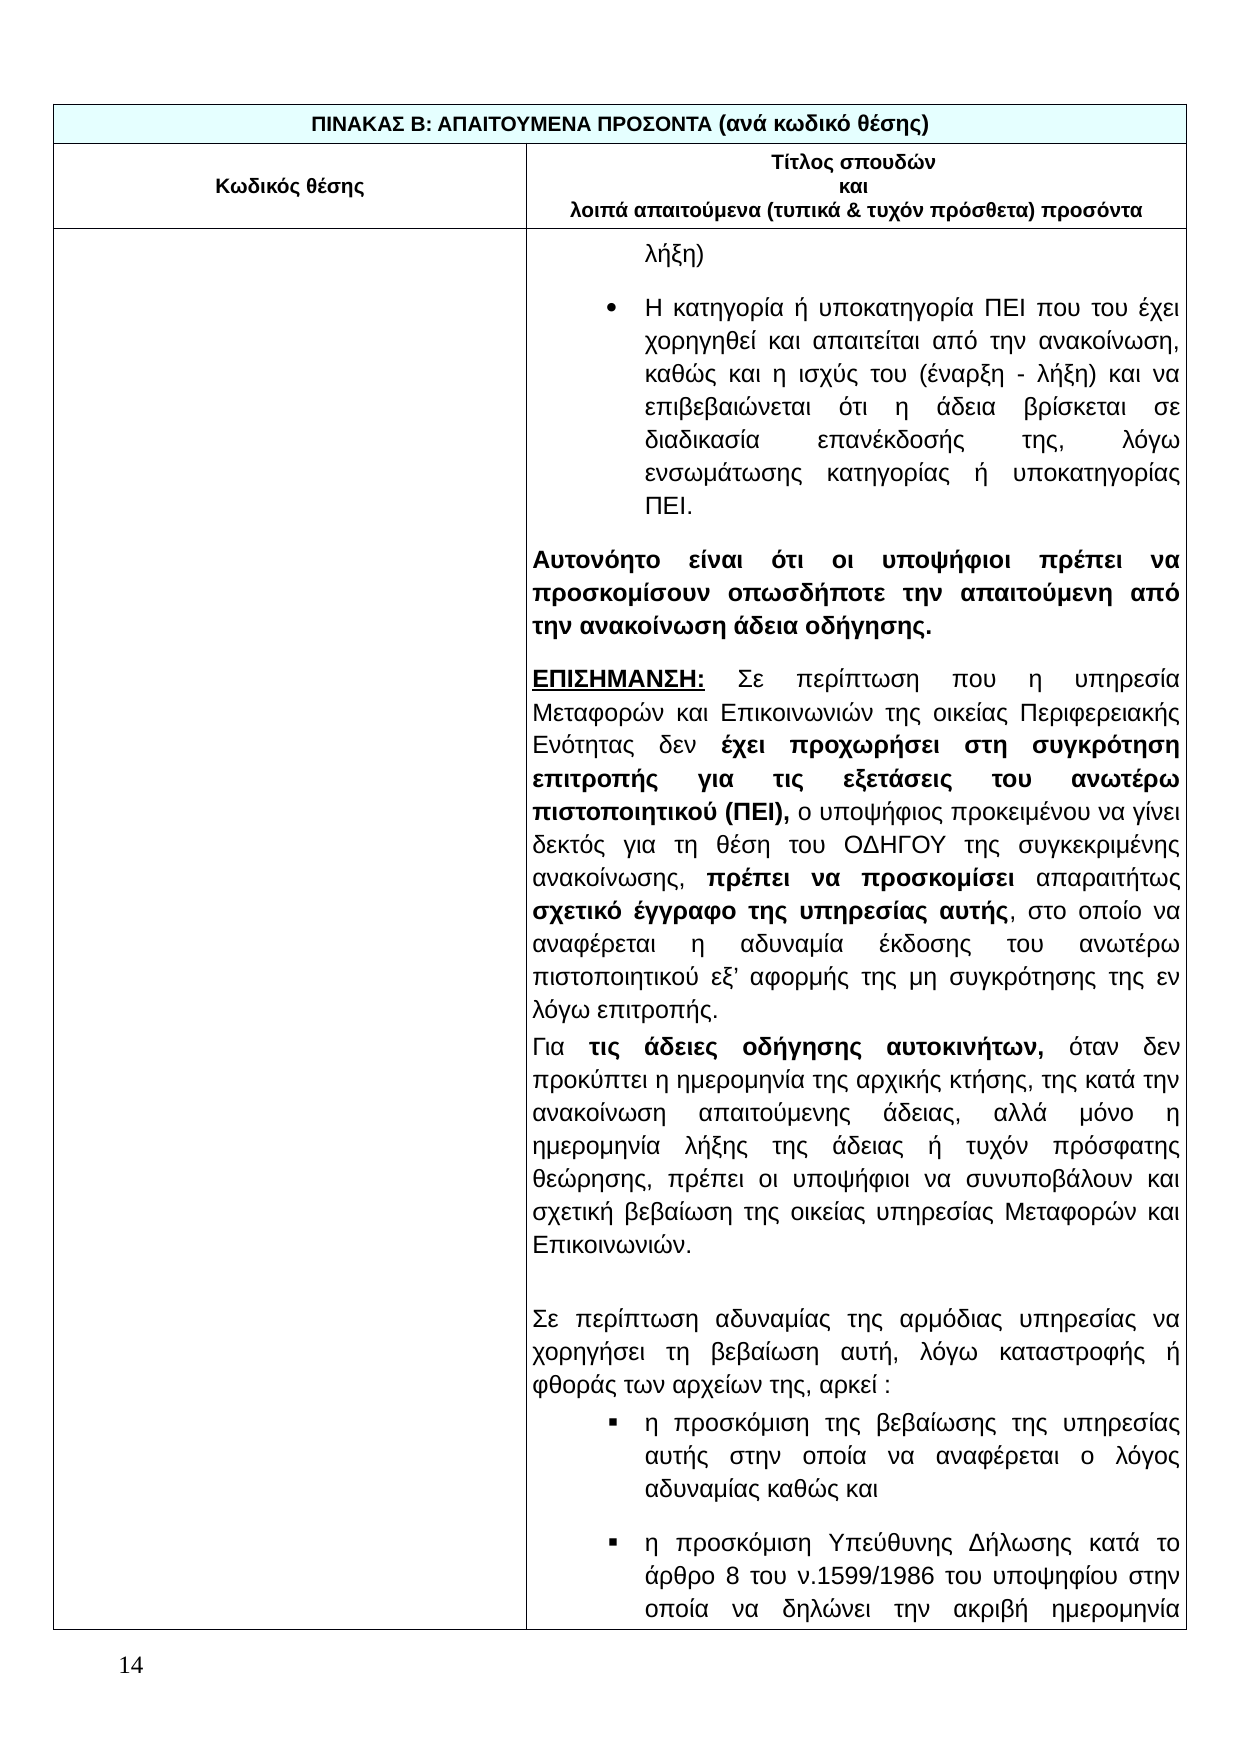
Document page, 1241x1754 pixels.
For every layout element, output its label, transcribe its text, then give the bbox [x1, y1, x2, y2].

table_header ΠΙΝΑΚΑΣ Β: ΑΠΑΙΤΟΥΜΕΝΑ ΠΡΟΣΟΝΤΑ (ανά κωδικό θέσης) [54, 105, 1186, 143]
table_cell [54, 229, 526, 1628]
table_cell Τίτλος σπουδών και λοιπά απαιτούμενα (τυπικά & τυχόν πρόσθετα) προσόντα [527, 144, 1186, 227]
table_cell ΚΥΡΙΑ ΠΡΟΣΟΝΤΑ α) Άδεια μηχανοδηγού-χειριστή μηχανημάτων εκτέλεσης τεχνικών έργων ομάδας Ι΄ τάξης Β΄ ή άδεια χειριστή μηχανημάτων έργου (Μ.Ε.) ομάδας Α ειδικότητας 4 του Π.Δ. 113/2012 για τα Μ.Ε. 4.7 της κατάταξης του άρθρου 2 της υπ’ αριθμ. οικ. 1032/166/Φ.Γ. 9.6.4 (Η)/5.3.2013 απόφασης του αρμόδιου Υφυπουργού, όπως τροποποιήθηκε - συμπληρώθηκε και ισχύει (*), β) Επαγγελματική άδεια οδήγησης αυτοκινήτου Γ (C) κατηγορίας, γ) Πιστοποιητικό Επαγγελματικής Ικανότητας (ΠΕΙ) (**), δ) Ο ομώνυμος ή αντίστοιχος τίτλος ΙΕΚ ή Τεχνικού Επαγγελματικού Εκπαιδευτηρίου Α΄ ή Β' κύκλου σπουδών ή Ενιαίου Πολυκλαδικού Λυκείου ή Τεχνικού Επαγγελματικού Λυκείου ή Τεχνικών Επαγγελματικών Σχολών Δευτεροβάθμιας Εκπαίδευσης ή Σχολών Μαθητείας του ΟΑΕΔ του Ν.1346/83 ή άλλος ισότιμος τίτλος σχολικών μονάδων της ημεδαπής ή αλλοδαπής, αντίστοιχης ειδικότητας. Γίνεται επίσης δεκτός οποιοσδήποτε τίτλος ΙΕΚ ή δευτεροβάθμιας εκπαίδευσης ή άλλος ισότιμος και αντίστοιχος τίτλος σχολικών μονάδων της ημεδαπής ή αλλοδαπής υπό την προϋπόθεση ότι ο υποψήφιος υποβάλει βεβαίωση της αρμόδιας για την έκδοση της άδειας υπηρεσίας, ότι η ανωτέρω άδεια μηχανοδηγού -χειριστή χορηγήθηκε βάσει του συγκεκριμένου τίτλου είτε αυτοτελώς είτε με συνυπολογισμό και εμπειρίας. ΠΡΟΣΟΝΤΑ Α΄ ΕΠΙΚΟΥΡΙΑΣ: (Εφόσον η θέση δεν καλυφθεί από υποψήφιο με τα ανωτέρω προσόντα) α) Άδεια μηχανοδηγού-χειριστή μηχανημάτων εκτέλεσης τεχνικών έργων ομάδας Ι΄ τάξης Β΄ ή άδεια χειριστή μηχανημάτων έργου (Μ.Ε.) ομάδας Α΄ ειδικότητας 4 του Π.Δ. 113/2012 για τα Μ.Ε. 4.7 της κατάταξης του άρθρου 2 της υπ’ αριθμ. οικ. 1032/166/Φ.Γ. 9.6.4 (Η)/5.3.2013 απόφασης του αρμόδιου Υφυπουργού, όπως τροποποιήθηκε - συμπληρώθηκε και ισχύει (*), β) Επαγγελματική άδεια οδήγησης αυτοκινήτου Γ (C) κατηγορίας, γ) Πιστοποιητικό Επαγγελματικής Ικανότητας (ΠΕΙ) (**), δ) Ο ομώνυμος ή αντίστοιχος, απολυτήριος τίτλος αναγνωρισμένης κατώτερης τεχνικής σχολής της ημεδαπής ή ισότιμος και αντίστοιχος τίτλος σχολής της αλλοδαπής. Γίνεται επίσης δεκτός οποιοσδήποτε τίτλος αναγνωρισμένης κατώτερης τεχνικής σχολής της ημεδαπής ή αλλοδαπής, υπό την προϋπόθεση ότι ο υποψήφιος υποβάλει βεβαίωση της αρμόδιας για την έκδοση της άδειας υπηρεσίας, ότι η ανωτέρω άδεια μηχανοδηγού- χειριστή χορηγήθηκε βάσει του συγκεκριμένου τίτλου είτε αυτοτελώς είτε με συνυπολογισμό και εμπειρίας. ΠΡΟΣΟΝΤΑ Β΄ ΕΠΙΚΟΥΡΙΑΣ: (Εφόσον η θέση δεν καλυφθεί από υποψήφιο με τα ανωτέρω προσόντα) α) Άδεια μηχανοδηγού-χειριστή μηχανημάτων εκτέλεσης τεχνικών έργων ομάδας Ι΄ τάξης Β΄ ή άδεια χειριστή μηχανημάτων έργου (Μ.Ε.) ομάδας Α΄ ειδικότητας 4 του Π.Δ. 113/2012 για τα Μ.Ε. 4.7 της κατάταξης του άρθρου 2 της υπ’ αριθμ. οικ. 1032/166/Φ.Γ. 9.6.4 (Η)/5.3.2013 απόφασης του αρμόδιου Υφυπουργού, όπως τροποποιήθηκε - συμπληρώθηκε και ισχύει (*), β) Επαγγελματική άδεια οδήγησης αυτοκινήτου Γ (C) κατηγορίας, γ) Πιστοποιητικό Επαγγελματικής Ικανότητας (ΠΕΙ) (**), δ) Απολυτήριος τίτλος τουλάχιστον Υποχρεωτικής Εκπαίδευσης (δηλ. απολυτήριο τριταξίου γυμνασίου ή για υποψηφίους που έχουν αποφοιτήσει μέχρι και το 1980 απολυτήριο Δημοτικού Σχολείου), ή ισοδύναμος απολυτήριος τίτλος κατώτερης Τεχνικής Σχολής του Ν.Δ. 580/1970 ή απολυτήριος τίτλος Εργαστηρίων Ειδικής Επαγγελματικής Εκπαίδευσης και Κατάρτισης, του άρθρου 1 του Ν. 2817/2000 της ημεδαπής ή άλλος ισότιμος τίτλος της αλλοδαπής και αντίστοιχη εμπειρία τουλάχιστον τριών (3) ετών, μετά την απόκτηση της παραπάνω άδειας μηχανοδηγού-χειριστή (*). ΠΡΟΣΟΝΤΑ Γ΄ ΕΠΙΚΟΥΡΙΑΣ: (Εφόσον η θέση δεν καλυφθεί από υποψήφιο με τα ανωτέρω προσόντα) α) Άδεια μηχανοδηγού-χειριστή μηχανημάτων εκτέλεσης τεχνικών έργων ομάδας Ι΄ τάξης Β΄ ή άδεια χειριστή μηχανημάτων έργου (Μ.Ε.) ομάδας Α΄ ειδικότητας 4 του Π.Δ. 113/2012 για τα Μ.Ε. 4.7 της κατάταξης του άρθρου 2 της υπ’ αριθμ. οικ. 1032/166/Φ.Γ. 9.6.4 (Η)/5.3.2013 απόφασης του αρμόδιου Υφυπουργού, όπως τροποποιήθηκε - συμπληρώθηκε και ισχύει (*), β) Επαγγελματική άδεια οδήγησης αυτοκινήτου Γ (C) κατηγορίας, γ) Πιστοποιητικό Επαγγελματικής Ικανότητας (ΠΕΙ) (**), δ)Απολυτήριος τίτλος τουλάχιστον Υποχρεωτικής Εκπαίδευσης (δηλ. απολυτήριο τριταξίου γυμνασίου ή για υποψηφίους που έχουν αποφοιτήσει μέχρι και το 1980 απολυτήριο Δημοτικού Σχολείου),ή ισοδύναμος απολυτήριος τίτλος κατώτερης Τεχνικής Σχολής του Ν.Δ. 580/1970 ή απολυτήριος τίτλος Εργαστηρίων Ειδικής Επαγγελματικής Εκπαίδευσης και Κατάρτισης, του άρθρου 1 του Ν. 2817/2000 της ημεδαπής ή άλλος ισότιμος τίτλος της αλλοδαπής και αντίστοιχη εμπειρία τουλάχιστον έξι (6) μηνών, μετά την απόκτηση της παραπάνω άδειας μηχανοδηγού-χειριστή (*). ΕΠΙΣΗΜΑΝΣΕΙΣ: (*) Υποψήφιοι που κατείχαν άδεια την οποία αντικατέστησαν βάσει του π.δ.113/2012, εφόσον στην νέα αυτή άδεια δεν αναγράφεται η αρχική άδεια και η ημεροχρονολογία κτήσης αυτής, οφείλουν να προσκομίσουν σχετική βεβαίωση της αρμόδιας υπηρεσίας από την οποία να προκύπτουν τα ανωτέρω στοιχεία. Η εν λόγω βεβαίωση απαιτείται, προκειμένου να προσμετρηθεί το βαθμολογούμενο κριτήριο της εμπειρίας. Για τα θερμικά μηχανήματα γίνονται δεκτές και οι άδειες μηχανοδηγών χειριστών μηχανημάτων εκτέλεσης τεχνικών έργων που χορηγήθηκαν βάσει του π.δ. 22/1976 (ΦΕΚ 6/12.01.1976/τ.Α’). (**) ΠΡΟΣΟΧΗ: Για την άδεια οδήγησης αυτοκινήτου Γ’ (C) κατηγορίας απαιτείται υποχρεωτικά η προσκόμιση του Πιστοποιητικού Επαγγελματικής Ικανότητας (ΠΕΙ). ΣΥΜΠΛΗΡΩΜΑΤΙΚΕΣ ΔΙΕΥΚΡΙΝΙΣΕΙΣ (σύμφωνα με την απαιτούμενη κατά τα ανωτέρω άδεια οδήγησης αυτοκινήτου) Προκειμένου για την απόδειξη κατοχής του Πιστοποιητικού Επαγγελματικής Ικανότητας (ΠΕΙ) απαιτείται: είτε η κατοχή Δελτίου Επιμόρφωσης Οδηγού, το οποίο να είναι σε ισχύ και το οποίο εκδίδεται από την Υπηρεσία Μεταφορών και Επικοινωνιών της Περιφέρειας στην περιοχή της οποίας βρίσκεται η κατοικία του ενδιαφερομένου. είτε η καταχώρηση επί του εντύπου της άδειας οδήγησης του κοινοτικού αριθμού «95» δίπλα σε μία ή περισσότερες εκ των κατηγοριών ή υποκατηγοριών που κατέχει ο υποψήφιος και απαιτούνται από την ανακοίνωση. ΠΡΟΣΟΧΗ: Σε περίπτωση αντικατάστασης άδειας, για την ενσωμάτωση μίας ή περισσοτέρων κατηγοριών ή υποκατηγοριών κατοχής του ζητούμενου από την ανακοίνωση Πιστοποιητικού Επαγγελματικής Ικανότητας (ΠΕΙ) και εφόσον προκύπτουν λόγοι καθυστέρησης της διαδικασίας επανέκδοσής της, γίνεται δεκτή και η ΒΕΒΑΙΩΣΗ της αρμόδιας υπηρεσίας της Διεύθυνσης Μεταφορών και Επικοινωνιών στην οποία να αναφέρονται: Το ονοματεπώνυμο και το όνομα πατρός του αιτούντος τη βεβαίωση Ο αριθμός της άδειας οδήγησης την οποία κατέχει καθώς και η νέα ισχύς της (έναρξη, λήξη) Η κατηγορία ή υποκατηγορία ΠΕΙ που του έχει χορηγηθεί και απαιτείται από την ανακοίνωση, καθώς και η ισχύς του (έναρξη - λήξη) και να επιβεβαιώνεται ότι η άδεια βρίσκεται σε διαδικασία επανέκδοσής της, λόγω ενσωμάτωσης κατηγορίας ή υποκατηγορίας ΠΕΙ. Αυτονόητο είναι ότι οι υποψήφιοι πρέπει να προσκομίσουν οπωσδήποτε την απαιτούμενη από την ανακοίνωση άδεια οδήγησης. ΕΠΙΣΗΜΑΝΣΗ: Σε περίπτωση που η υπηρεσία Μεταφορών και Επικοινωνιών της οικείας Περιφερειακής Ενότητας δεν έχει προχωρήσει στη συγκρότηση επιτροπής για τις εξετάσεις του ανωτέρω πιστοποιητικού (ΠΕΙ), ο υποψήφιος προκειμένου να γίνει δεκτός για τη θέση του ΟΔΗΓΟΥ της συγκεκριμένης ανακοίνωσης, πρέπει να προσκομίσει απαραιτήτως σχετικό έγγραφο της υπηρεσίας αυτής, στο οποίο να αναφέρεται η αδυναμία έκδοσης του ανωτέρω πιστοποιητικού εξ’ αφορμής της μη συγκρότησης της εν λόγω επιτροπής. Για τις άδειες οδήγησης αυτοκινήτων, όταν δεν προκύπτει η ημερομηνία της αρχικής κτήσης, της κατά την ανακοίνωση απαιτούμενης άδειας, αλλά μόνο η ημερομηνία λήξης της άδειας ή τυχόν πρόσφατης θεώρησης, πρέπει οι υποψήφιοι να συνυποβάλουν και σχετική βεβαίωση της οικείας υπηρεσίας Μεταφορών και Επικοινωνιών. Σε περίπτωση αδυναμίας της αρμόδιας υπηρεσίας να χορηγήσει τη βεβαίωση αυτή, λόγω καταστροφής ή φθοράς των αρχείων της, αρκεί : η προσκόμιση της βεβαίωσης της υπηρεσίας αυτής στην οποία να αναφέρεται ο λόγος αδυναμίας καθώς και η προσκόμιση Υπεύθυνης Δήλωσης κατά το άρθρο 8 του ν.1599/1986 του υποψηφίου στην οποία να δηλώνει την ακριβή ημερομηνία αρχικής κτήσης της κατηγορίας επαγγελματικής άδειας οδήγησης που ζητείται από την προκήρυξη. Στην περίπτωση που οι υποψήφιοι είναι κάτοχοι επαγγελματικής άδειας οδήγησης αλλοδαπής, για να γίνουν δεκτοί πρέπει να προσκομίσουν βεβαίωση της αρμόδιας υπηρεσίας «περί ισοδυναμίας και αντιστοιχίας της άδειας οδήγησης αλλοδαπής με τις επαγγελματικές άδειες οδήγησης ημεδαπής». [527, 229, 1186, 1628]
table_cell Κωδικός θέσης [54, 144, 526, 227]
